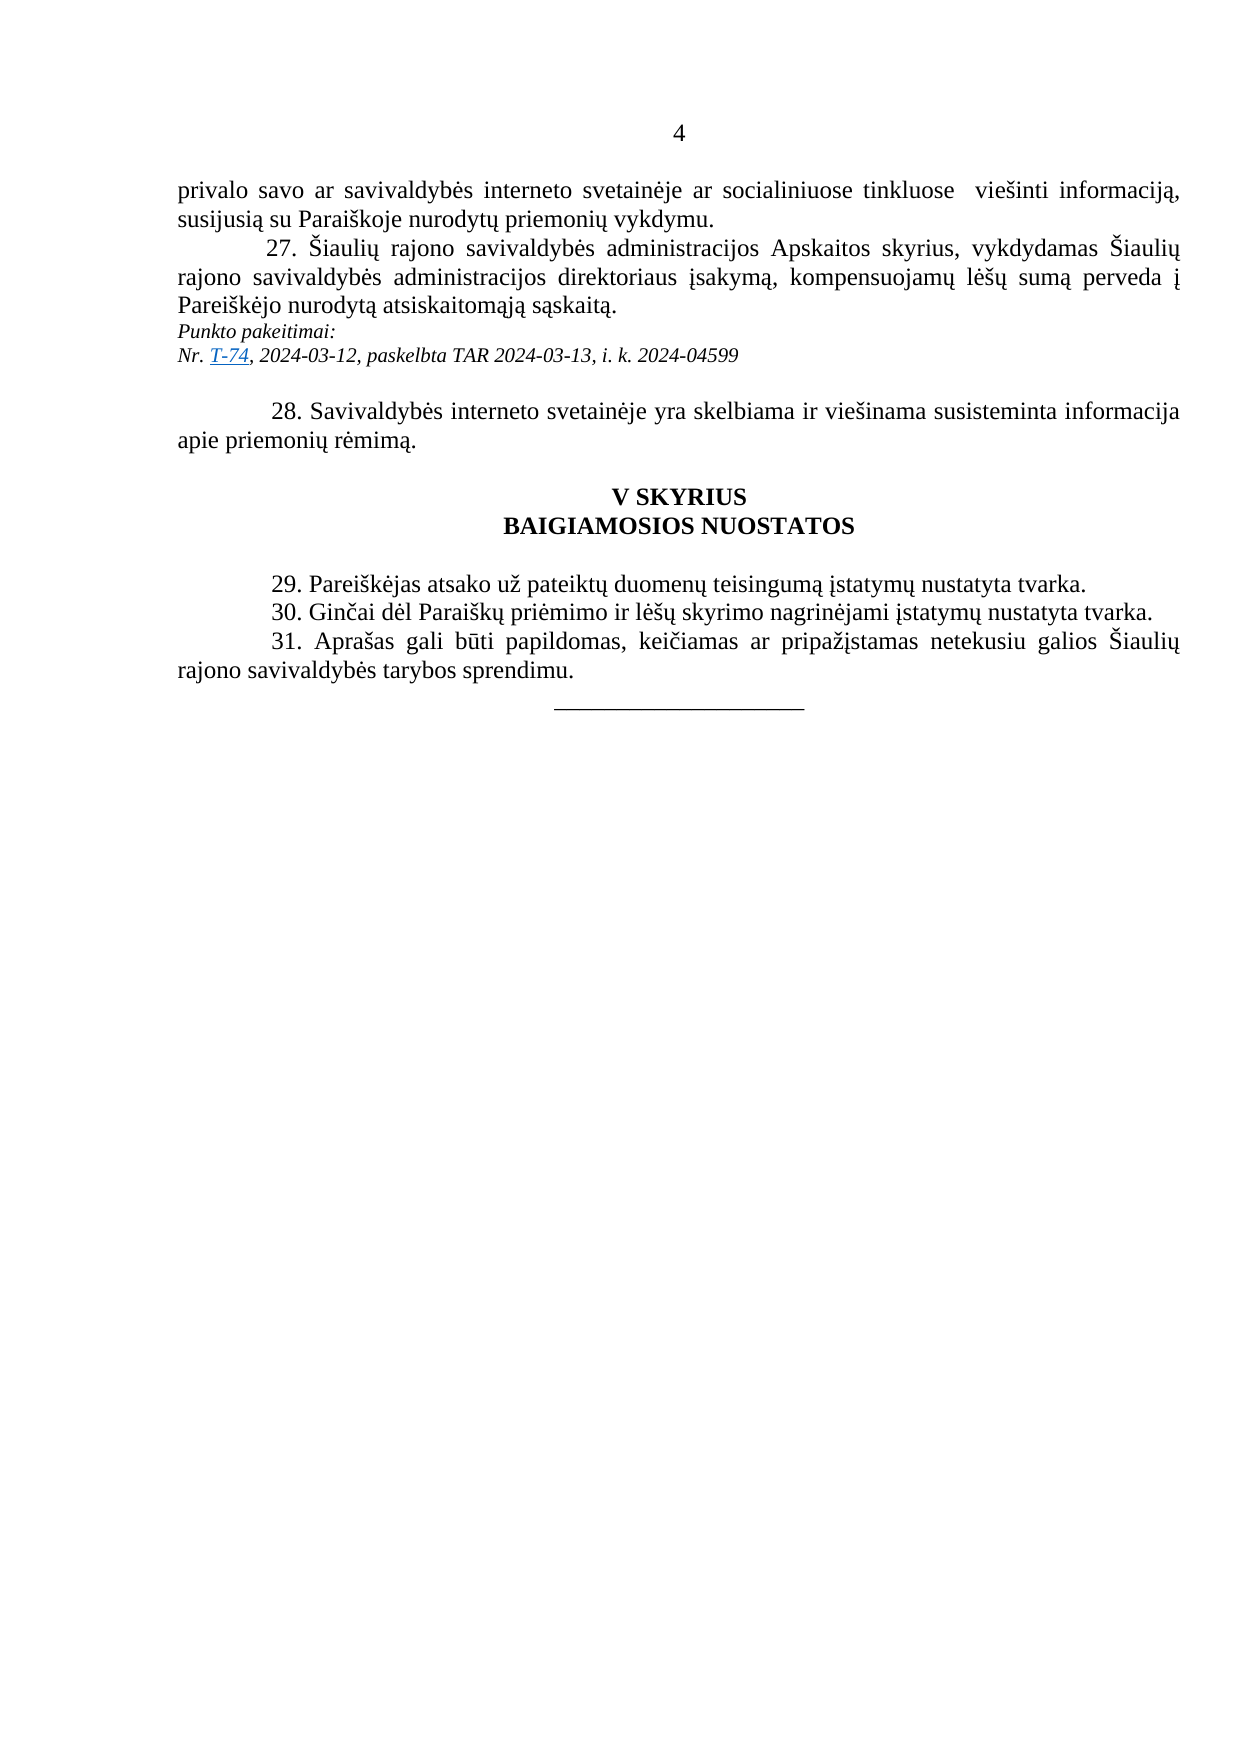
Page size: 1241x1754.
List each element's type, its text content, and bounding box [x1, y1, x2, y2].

text Nr. T-74, 2024-03-12, paskelbta TAR 2024-03-13, i. k. 2024-04599 [177, 343, 1181, 367]
text ____________________ [177, 684, 1181, 712]
text 31. Aprašas gali būti papildomas, keičiamas ar pripažįstamas netekusiu galios Šiaulių rajono savivaldybės tarybos sprendimu. [177, 626, 1181, 684]
text Baigiamosios nuostatos [177, 511, 1181, 540]
text 29. Pareiškėjas atsako už pateiktų duomenų teisingumą įstatymų nustatyta tvarka. [177, 569, 1181, 597]
text 27. Šiaulių rajono savivaldybės administracijos Apskaitos skyrius, vykdydamas Šiaulių rajono savivaldybės administracijos direktoriaus įsakymą, kompensuojamų lėšų sumą perveda į Pareiškėjo nurodytą atsiskaitomąją sąskaitą. [177, 233, 1181, 319]
text V SKYRIUS [177, 482, 1181, 511]
text 30. Ginčai dėl Paraiškų priėmimo ir lėšų skyrimo nagrinėjami įstatymų nustatyta tvarka. [177, 597, 1181, 626]
text 28. Savivaldybės interneto svetainėje yra skelbiama ir viešinama susisteminta informacija apie priemonių rėmimą. [177, 396, 1181, 454]
text privalo savo ar savivaldybės interneto svetainėje ar socialiniuose tinkluose viešinti informaciją, susijusią su Paraiškoje nurodytų priemonių vykdymu. [177, 176, 1181, 233]
text Punkto pakeitimai: [177, 319, 1181, 343]
